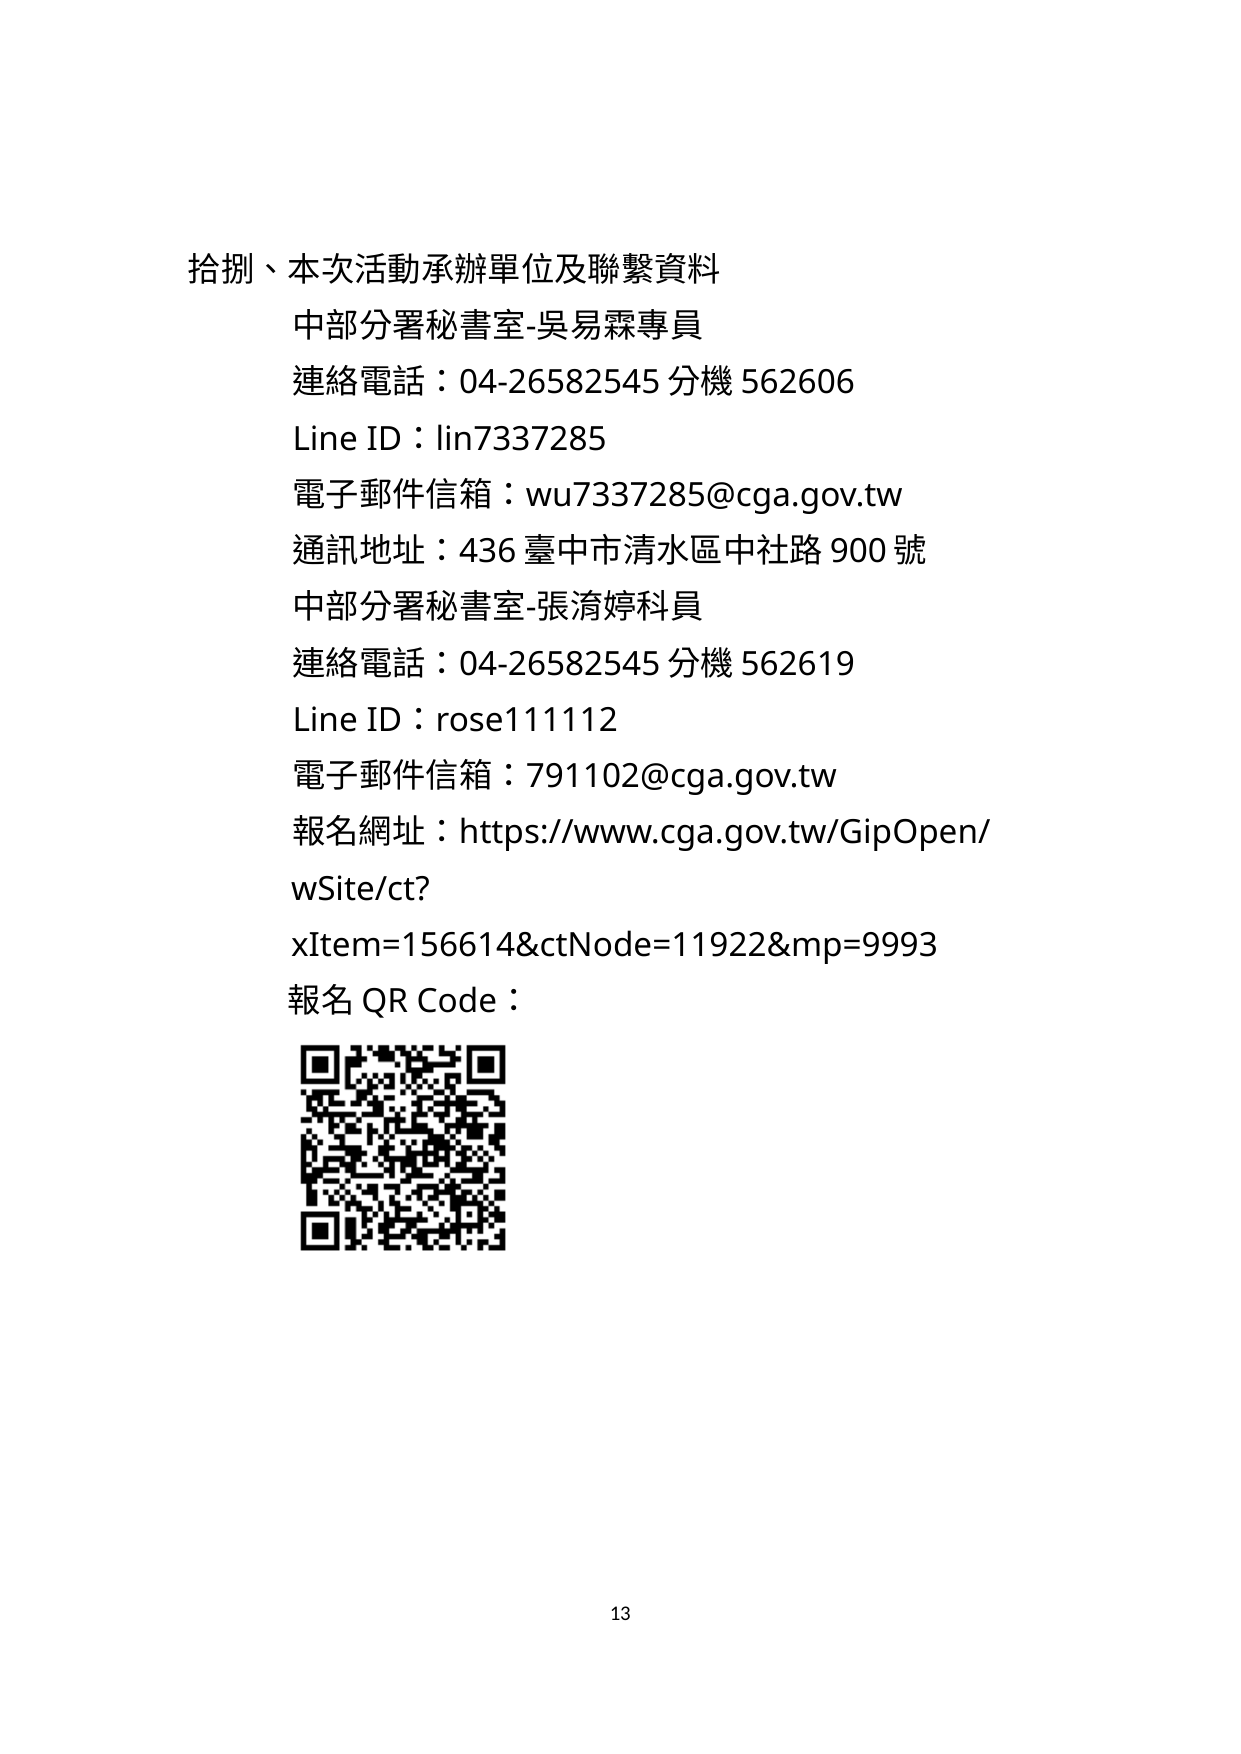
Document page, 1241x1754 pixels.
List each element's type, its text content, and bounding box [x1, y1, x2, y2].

text 中部分署秘書室-張淯婷科員 [254, 574, 1053, 630]
text 中部分署秘書室-吳易霖專員 [254, 292, 1053, 349]
text 連絡電話：04-26582545分機562619 [254, 630, 1053, 686]
text 通訊地址：436臺中市清水區中社路900號 [254, 517, 1053, 574]
text Line ID：lin7337285 [261, 405, 1053, 461]
text 電子郵件信箱：wu7337285@cga.gov.tw [254, 461, 1053, 517]
text 報名網址：https://www.cga.gov.tw/GipOpen/wSite/ct?xItem=156614&ctNode=11922&mp=9993 [291, 799, 1053, 967]
text 電子郵件信箱：791102@cga.gov.tw [254, 742, 1053, 799]
text 拾捌、本次活動承辦單位及聯繫資料 [187, 236, 1053, 292]
text 報名QR Code： [254, 967, 1053, 1024]
text Line ID：rose111112 [261, 686, 1053, 742]
text 連絡電話：04-26582545分機562606 [254, 349, 1053, 405]
picture [280, 1031, 525, 1263]
